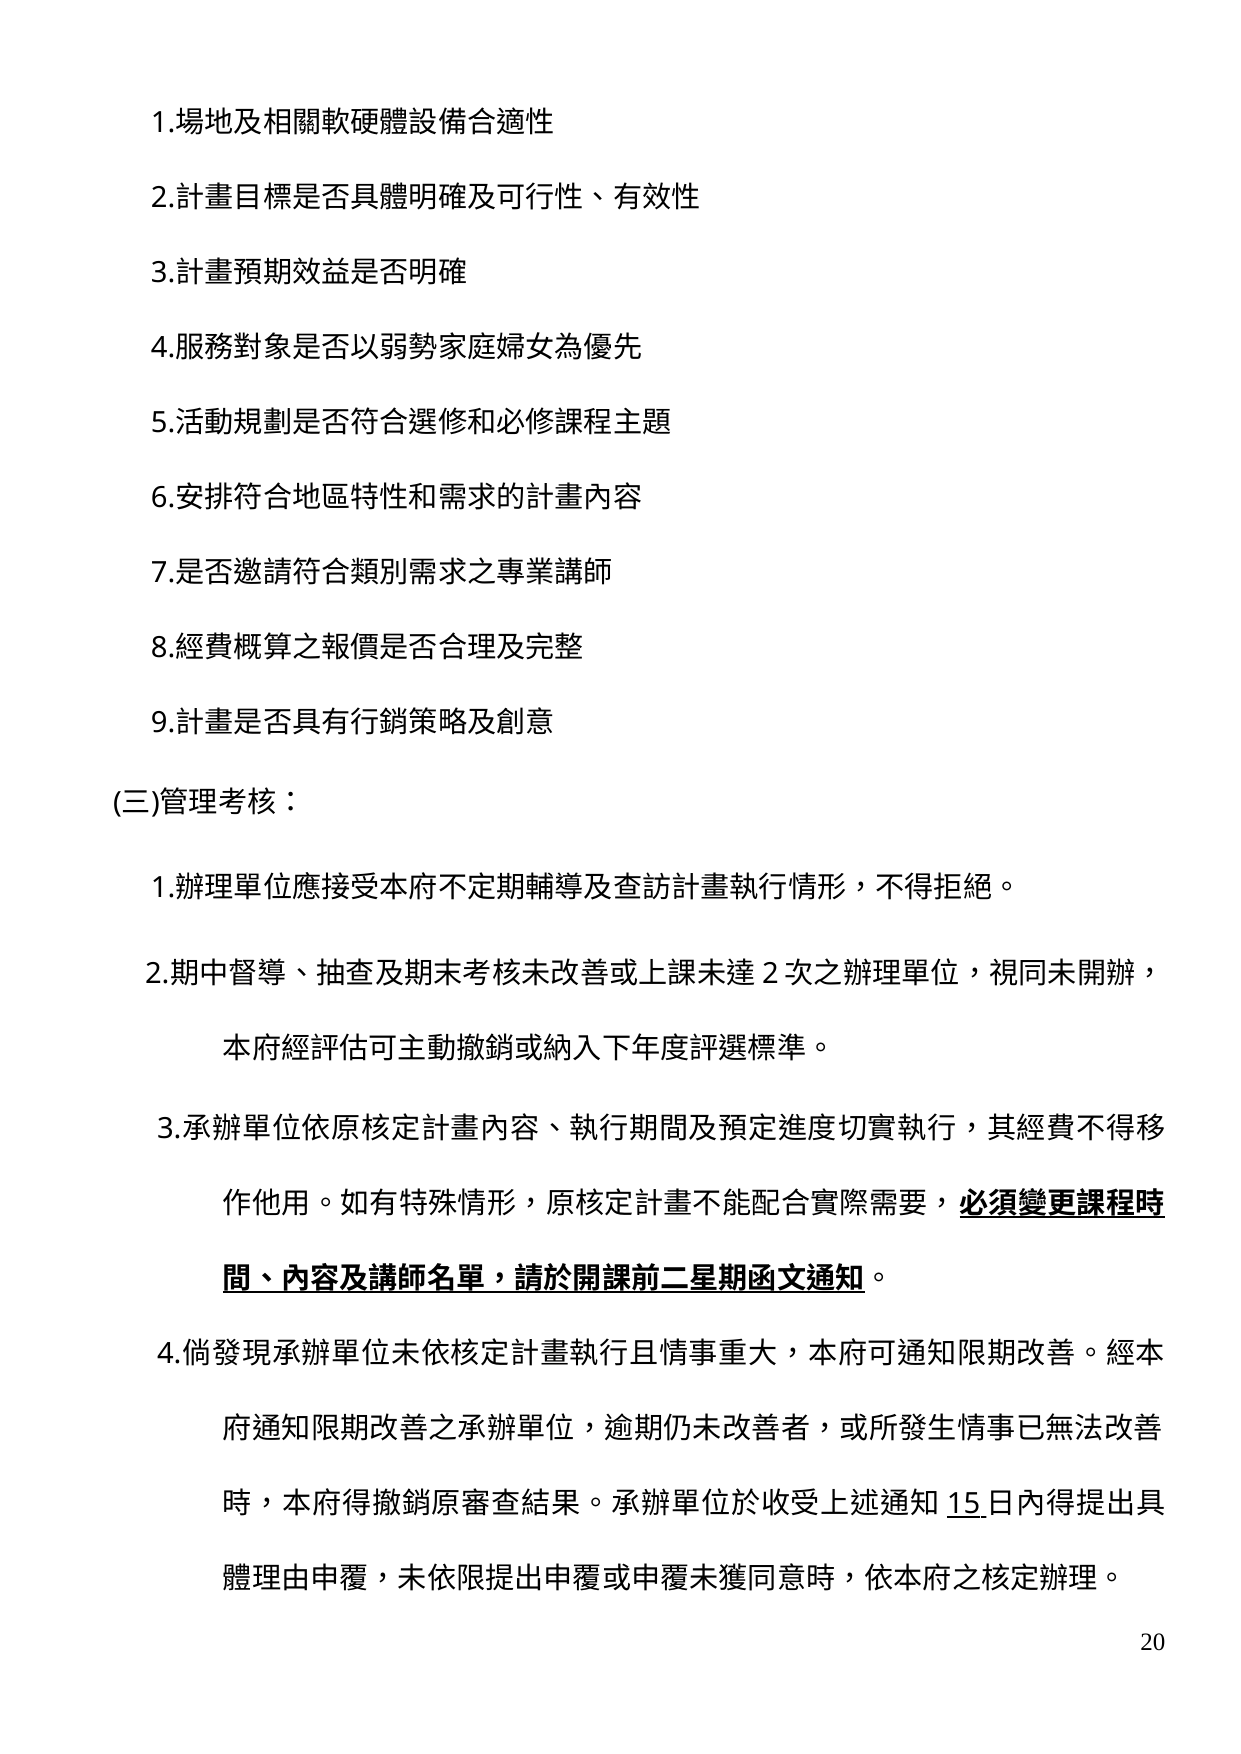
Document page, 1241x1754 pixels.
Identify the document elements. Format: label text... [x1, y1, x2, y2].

text 1.場地及相關軟硬體設備合適性 [75, 82, 1165, 157]
text (三)管理考核： [75, 762, 1165, 837]
text 3.計畫預期效益是否明確 [75, 232, 1165, 307]
text 6.安排符合地區特性和需求的計畫內容 [75, 457, 1165, 532]
text 5.活動規劃是否符合選修和必修課程主題 [75, 382, 1165, 457]
text 3.承辦單位依原核定計畫內容、執行期間及預定進度切實執行，其經費不得移作他用。如有特殊情形，原核定計畫不能配合實際需要，必須變更課程時間、內容及講師名單，請於開課前二星期函文通知。 [75, 1088, 1165, 1313]
text 1.辦理單位應接受本府不定期輔導及查訪計畫執行情形，不得拒絕。 [75, 848, 1165, 923]
text 2.計畫目標是否具體明確及可行性、有效性 [75, 157, 1165, 232]
text 8.經費概算之報價是否合理及完整 [75, 607, 1165, 682]
text 4.倘發現承辦單位未依核定計畫執行且情事重大，本府可通知限期改善。經本府通知限期改善之承辦單位，逾期仍未改善者，或所發生情事已無法改善時，本府得撤銷原審查結果。承辦單位於收受上述通知15日內得提出具體理由申覆，未依限提出申覆或申覆未獲同意時，依本府之核定辦理。 [75, 1313, 1165, 1613]
text 2.期中督導、抽查及期末考核未改善或上課未達2次之辦理單位，視同未開辦，本府經評估可主動撤銷或納入下年度評選標準。 [61, 933, 1165, 1083]
text 9.計畫是否具有行銷策略及創意 [75, 682, 1165, 757]
text 7.是否邀請符合類別需求之專業講師 [75, 532, 1165, 607]
text 4.服務對象是否以弱勢家庭婦女為優先 [75, 307, 1165, 382]
